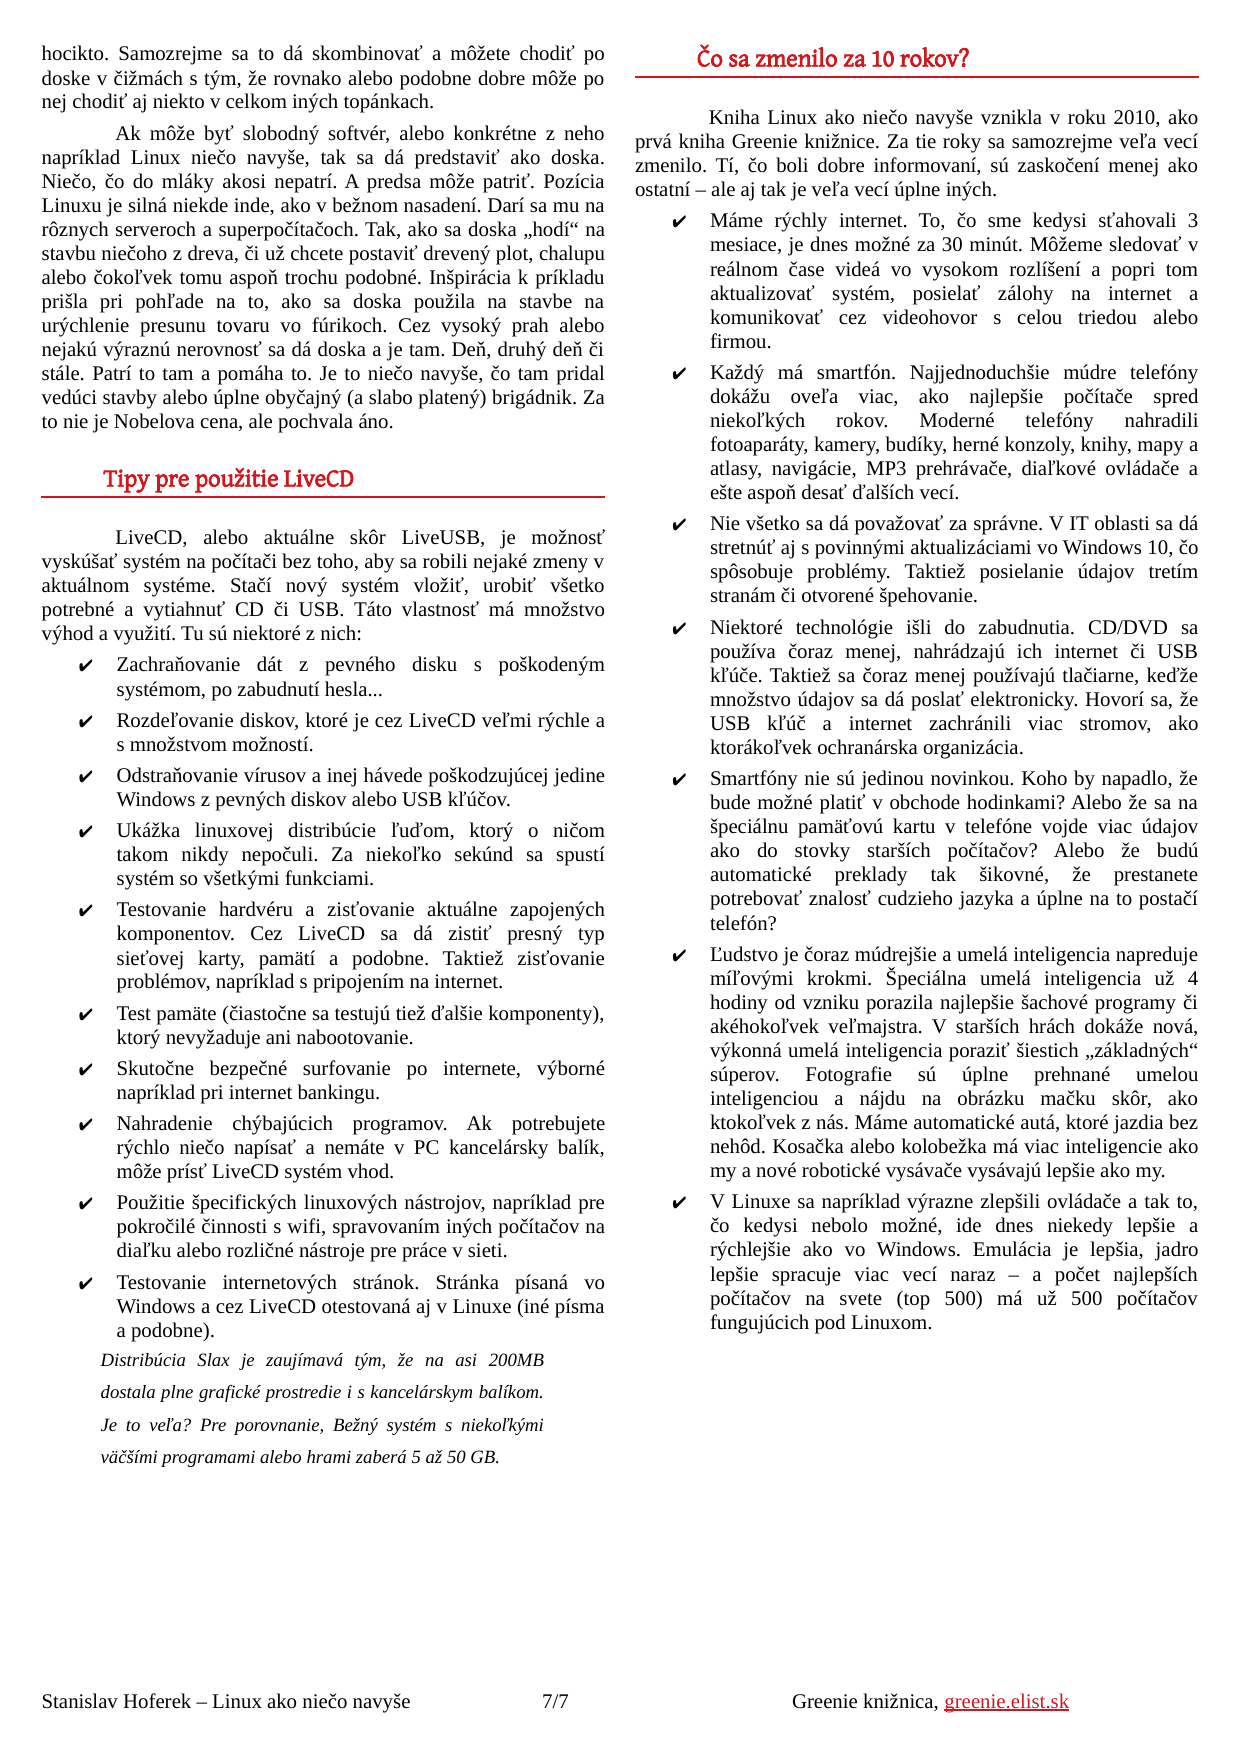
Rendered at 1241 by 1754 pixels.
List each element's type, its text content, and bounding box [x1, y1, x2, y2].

list Odstraňovanie vírusov a inej hávede poškodzujúcej jedine Windows z pevných diskov alebo USB kľúčov. [79, 763, 605, 811]
text Ak môže byť slobodný softvér, alebo konkrétne z neho napríklad Linux niečo navyše, tak sa dá predstaviť ako doska. Niečo, čo do mláky akosi nepatrí. A predsa môže patriť. Pozícia Linuxu je silná niekde inde, ako v bežnom nasadení. Darí sa mu na rôznych serveroch a superpočítačoch. Tak, ako sa doska „hodí“ na stavbu niečoho z dreva, či už chcete postaviť drevený plot, chalupu alebo čokoľvek tomu aspoň trochu podobné. Inšpirácia k príkladu prišla pri pohľade na to, ako sa doska použila na stavbe na urýchlenie presunu tovaru vo fúrikoch. Cez vysoký prah alebo nejakú výraznú nerovnosť sa dá doska a je tam. Deň, druhý deň či stále. Patrí to tam a pomáha to. Je to niečo navyše, čo tam pridal vedúci stavby alebo úplne obyčajný (a slabo platený) brigádnik. Za to nie je Nobelova cena, ale pochvala áno. [41, 121, 605, 433]
list Zachraňovanie dát z pevného disku s poškodeným systémom, po zabudnutí hesla... [79, 652, 605, 701]
subtitle Čo sa zmenilo za 10 rokov? [635, 41, 1199, 76]
list Niektoré technológie išli do zabudnutia. CD/DVD sa používa čoraz menej, nahrádzajú ich internet či USB kľúče. Taktiež sa čoraz menej používajú tlačiarne, keďže množstvo údajov sa dá poslať elektronicky. Hovorí sa, že USB kľúč a internet zachránili viac stromov, ako ktorákoľvek ochranárska organizácia. [672, 614, 1199, 759]
text Kniha Linux ako niečo navyše vznikla v roku 2010, ako prvá kniha Greenie knižnice. Za tie roky sa samozrejme veľa vecí zmenilo. Tí, čo boli dobre informovaní, sú zaskočení menej ako ostatní – ale aj tak je veľa vecí úplne iných. [635, 105, 1199, 201]
list Ukážka linuxovej distribúcie ľuďom, ktorý o ničom takom nikdy nepočuli. Za niekoľko sekúnd sa spustí systém so všetkými funkciami. [79, 818, 605, 890]
list Každý má smartfón. Najjednoduchšie múdre telefóny dokážu oveľa viac, ako najlepšie počítače spred niekoľkých rokov. Moderné telefóny nahradili fotoaparáty, kamery, budíky, herné konzoly, knihy, mapy a atlasy, navigácie, MP3 prehrávače, diaľkové ovládače a ešte aspoň desať ďalších vecí. [672, 360, 1199, 504]
list V Linuxe sa napríklad výrazne zlepšili ovládače a tak to, čo kedysi nebolo možné, ide dnes niekedy lepšie a rýchlejšie ako vo Windows. Emulácia je lepšia, jadro lepšie spracuje viac vecí naraz – a počet najlepších počítačov na svete (top 500) má už 500 počítačov fungujúcich pod Linuxom. [672, 1189, 1199, 1334]
subtitle Tipy pre použitie LiveCD [41, 461, 605, 496]
text hocikto. Samozrejme sa to dá skombinovať a môžete chodiť po doske v čižmách s tým, že rovnako alebo podobne dobre môže po nej chodiť aj niekto v celkom iných topánkach. [41, 41, 605, 113]
list Testovanie internetových stránok. Stránka písaná vo Windows a cez LiveCD otestovaná aj v Linuxe (iné písma a podobne). [79, 1269, 605, 1342]
list Skutočne bezpečné surfovanie po internete, výborné napríklad pri internet bankingu. [79, 1056, 605, 1104]
text LiveCD, alebo aktuálne skôr LiveUSB, je možnosť vyskúšať systém na počítači bez toho, aby sa robili nejaké zmeny v aktuálnom systéme. Stačí nový systém vložiť, urobiť všetko potrebné a vytiahnuť CD či USB. Táto vlastnosť má množstvo výhod a využití. Tu sú niektoré z nich: [41, 525, 605, 645]
list Máme rýchly internet. To, čo sme kedysi sťahovali 3 mesiace, je dnes možné za 30 minút. Môžeme sledovať v reálnom čase videá vo vysokom rozlíšení a popri tom aktualizovať systém, posielať zálohy na internet a komunikovať cez videohovor s celou triedou alebo firmou. [672, 208, 1199, 353]
list Test pamäte (čiastočne sa testujú tiež ďalšie komponenty), ktorý nevyžaduje ani nabootovanie. [79, 1001, 605, 1049]
list Použitie špecifických linuxových nástrojov, napríklad pre pokročilé činnosti s wifi, spravovaním iných počítačov na diaľku alebo rozličné nástroje pre práce v sieti. [79, 1190, 605, 1262]
list Rozdeľovanie diskov, ktoré je cez LiveCD veľmi rýchle a s množstvom možností. [79, 708, 605, 756]
list Smartfóny nie sú jedinou novinkou. Koho by napadlo, že bude možné platiť v obchode hodinkami? Alebo že sa na špeciálnu pamäťovú kartu v telefóne vojde viac údajov ako do stovky starších počítačov? Alebo že budú automatické preklady tak šikovné, že prestanete potrebovať znalosť cudzieho jazyka a úplne na to postačí telefón? [672, 766, 1199, 934]
list Ľudstvo je čoraz múdrejšie a umelá inteligencia napreduje míľovými krokmi. Špeciálna umelá inteligencia už 4 hodiny od vzniku porazila najlepšie šachové programy či akéhokoľvek veľmajstra. V starších hrách dokáže nová, výkonná umelá inteligencia poraziť šiestich „základných“ súperov. Fotografie sú úplne prehnané umelou inteligenciou a nájdu na obrázku mačku skôr, ako ktokoľvek z nás. Máme automatické autá, ktoré jazdia bez nehôd. Kosačka alebo kolobežka má viac inteligencie ako my a nové robotické vysávače vysávajú lepšie ako my. [672, 942, 1199, 1182]
text Distribúcia Slax je zaujímavá tým, že na asi 200MB dostala plne grafické prostredie i s kancelárskym balíkom. Je to veľa? Pre porovnanie, Bežný systém s niekoľkými väčšími programami alebo hrami zaberá 5 až 50 GB. [100, 1349, 546, 1467]
list Testovanie hardvéru a zisťovanie aktuálne zapojených komponentov. Cez LiveCD sa dá zistiť presný typ sieťovej karty, pamätí a podobne. Taktiež zisťovanie problémov, napríklad s pripojením na internet. [79, 897, 605, 993]
list Nahradenie chýbajúcich programov. Ak potrebujete rýchlo niečo napísať a nemáte v PC kancelársky balík, môže prísť LiveCD systém vhod. [79, 1111, 605, 1183]
list Nie všetko sa dá považovať za správne. V IT oblasti sa dá stretnúť aj s povinnými aktualizáciami vo Windows 10, čo spôsobuje problémy. Taktiež posielanie údajov tretím stranám či otvorené špehovanie. [672, 511, 1199, 607]
